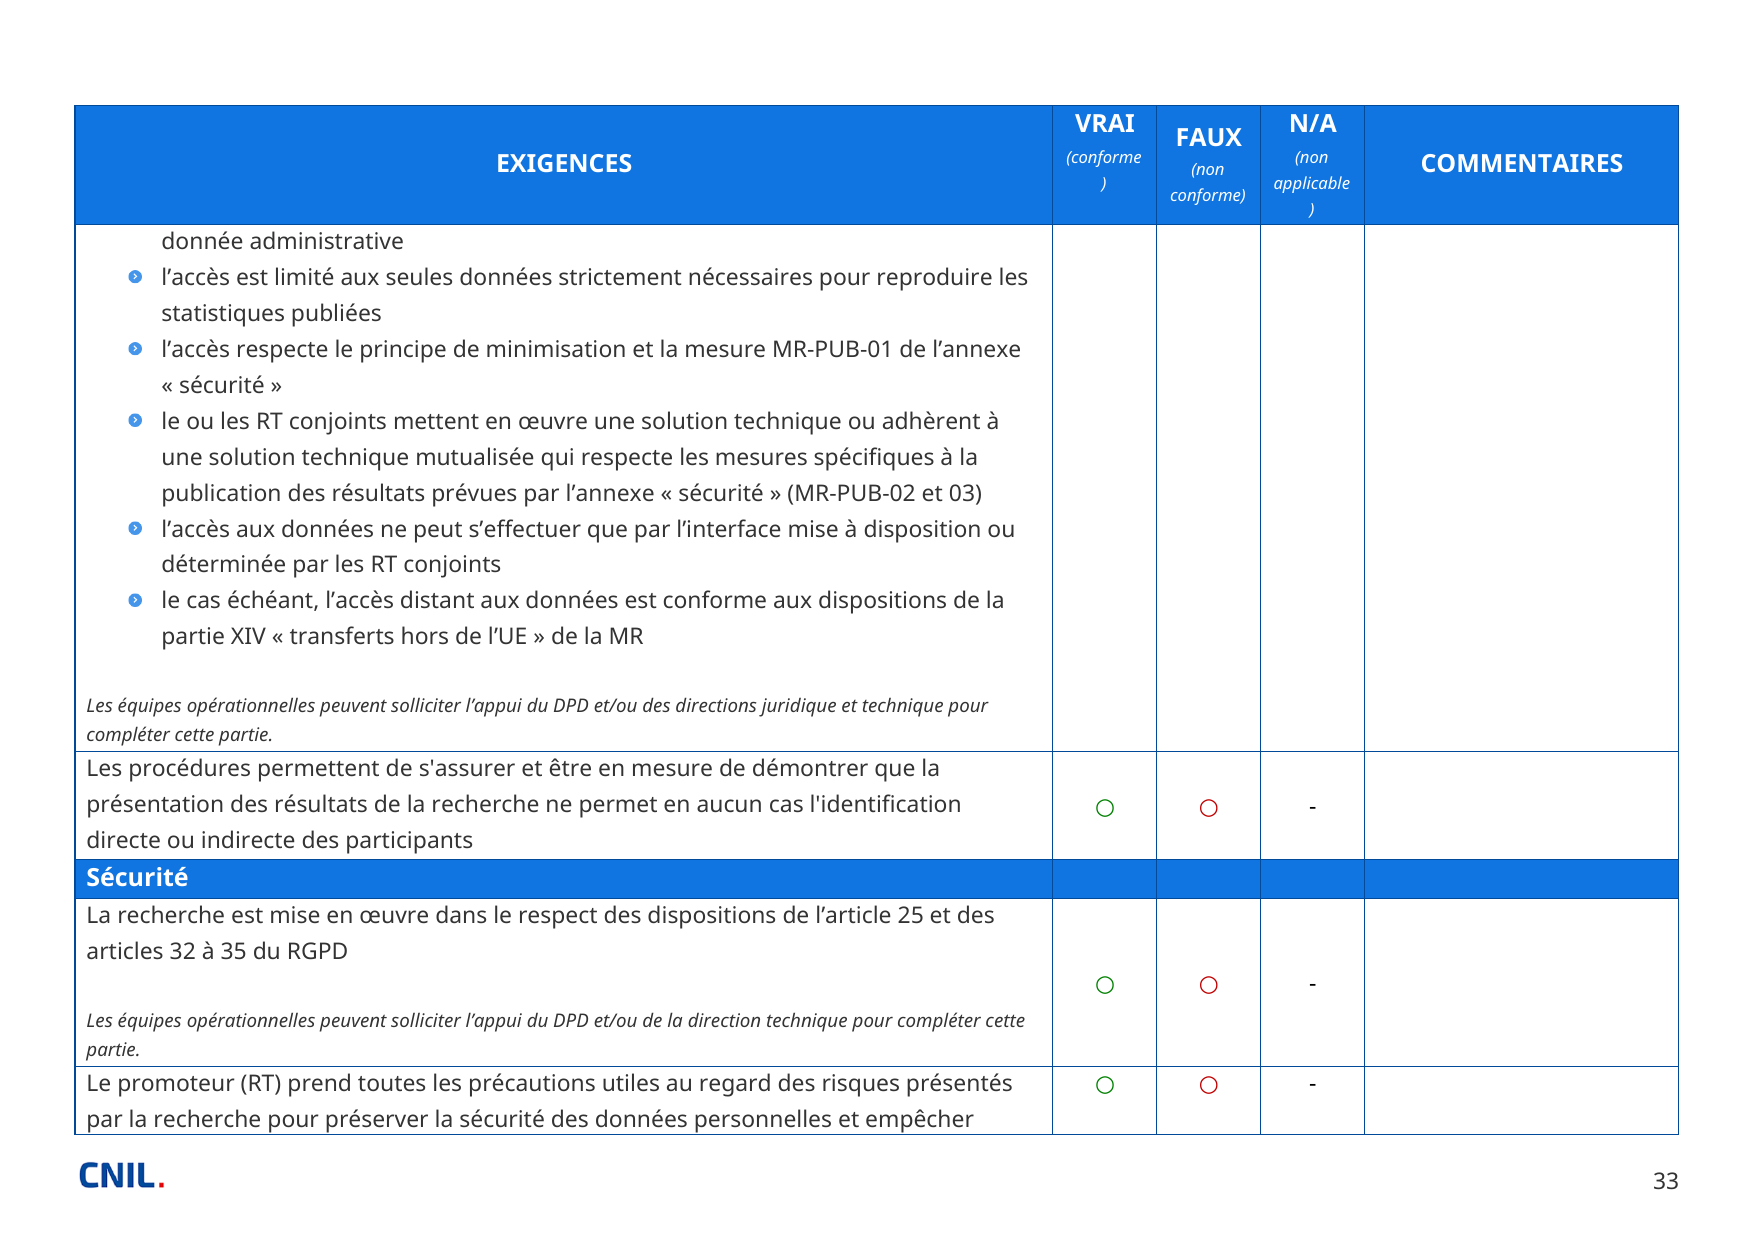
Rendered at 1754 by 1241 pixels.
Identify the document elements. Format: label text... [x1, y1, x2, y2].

table_cell ○ [1157, 1067, 1260, 1134]
table_cell ○ [1053, 1067, 1156, 1134]
table_header VRAI (conforme) [1053, 106, 1156, 224]
table_cell [1261, 860, 1364, 898]
table_cell [1157, 860, 1260, 898]
table_cell - [1261, 1067, 1364, 1134]
table_cell ○ [1053, 899, 1156, 1066]
table_cell - [1261, 225, 1364, 751]
table_cell [1157, 225, 1260, 751]
table_cell [1365, 899, 1678, 1066]
table_header EXIGENCES [76, 106, 1052, 224]
table_header COMMENTAIRES [1365, 106, 1678, 224]
table_cell donnée administrative l’accès est limité aux seules données strictement nécessaires pour reproduire les statistiques publiées l’accès respecte le principe de minimisation et la mesure MR-PUB-01 de l’annexe « sécurité » le ou les RT conjoints mettent en œuvre une solution technique ou adhèrent à une solution technique mutualisée qui respecte les mesures spécifiques à la publication des résultats prévues par l’annexe « sécurité » (MR-PUB-02 et 03) l’accès aux données ne peut s’effectuer que par l’interface mise à disposition ou déterminée par les RT conjoints le cas échéant, l’accès distant aux données est conforme aux dispositions de la partie XIV « transferts hors de l’UE » de la MR Les équipes opérationnelles peuvent solliciter l’appui du DPD et/ou des directions juridique et technique pour compléter cette partie. [76, 225, 1052, 751]
table_cell - [1261, 752, 1364, 859]
table_cell ○ [1053, 752, 1156, 859]
table_cell Les procédures permettent de s'assurer et être en mesure de démontrer que la présentation des résultats de la recherche ne permet en aucun cas l'identification directe ou indirecte des participants [76, 752, 1052, 859]
table_cell [1053, 860, 1156, 898]
table_header N/A (non applicable) [1261, 106, 1364, 224]
table_cell Le promoteur (RT) prend toutes les précautions utiles au regard des risques présentés par la recherche pour préserver la sécurité des données personnelles et empêcher [76, 1067, 1052, 1134]
table_cell [1365, 860, 1678, 898]
table_cell - [1261, 899, 1364, 1066]
table_cell Sécurité [76, 860, 1052, 898]
table_header FAUX (non conforme) [1157, 106, 1260, 224]
table_cell [1365, 225, 1678, 751]
table_cell ○ [1157, 752, 1260, 859]
table_cell [1053, 225, 1156, 751]
table_cell [1365, 1067, 1678, 1134]
table_cell La recherche est mise en œuvre dans le respect des dispositions de l’article 25 et des articles 32 à 35 du RGPD Les équipes opérationnelles peuvent solliciter l’appui du DPD et/ou de la direction technique pour compléter cette partie. [76, 899, 1052, 1066]
table_cell [1365, 752, 1678, 859]
table_cell ○ [1157, 899, 1260, 1066]
